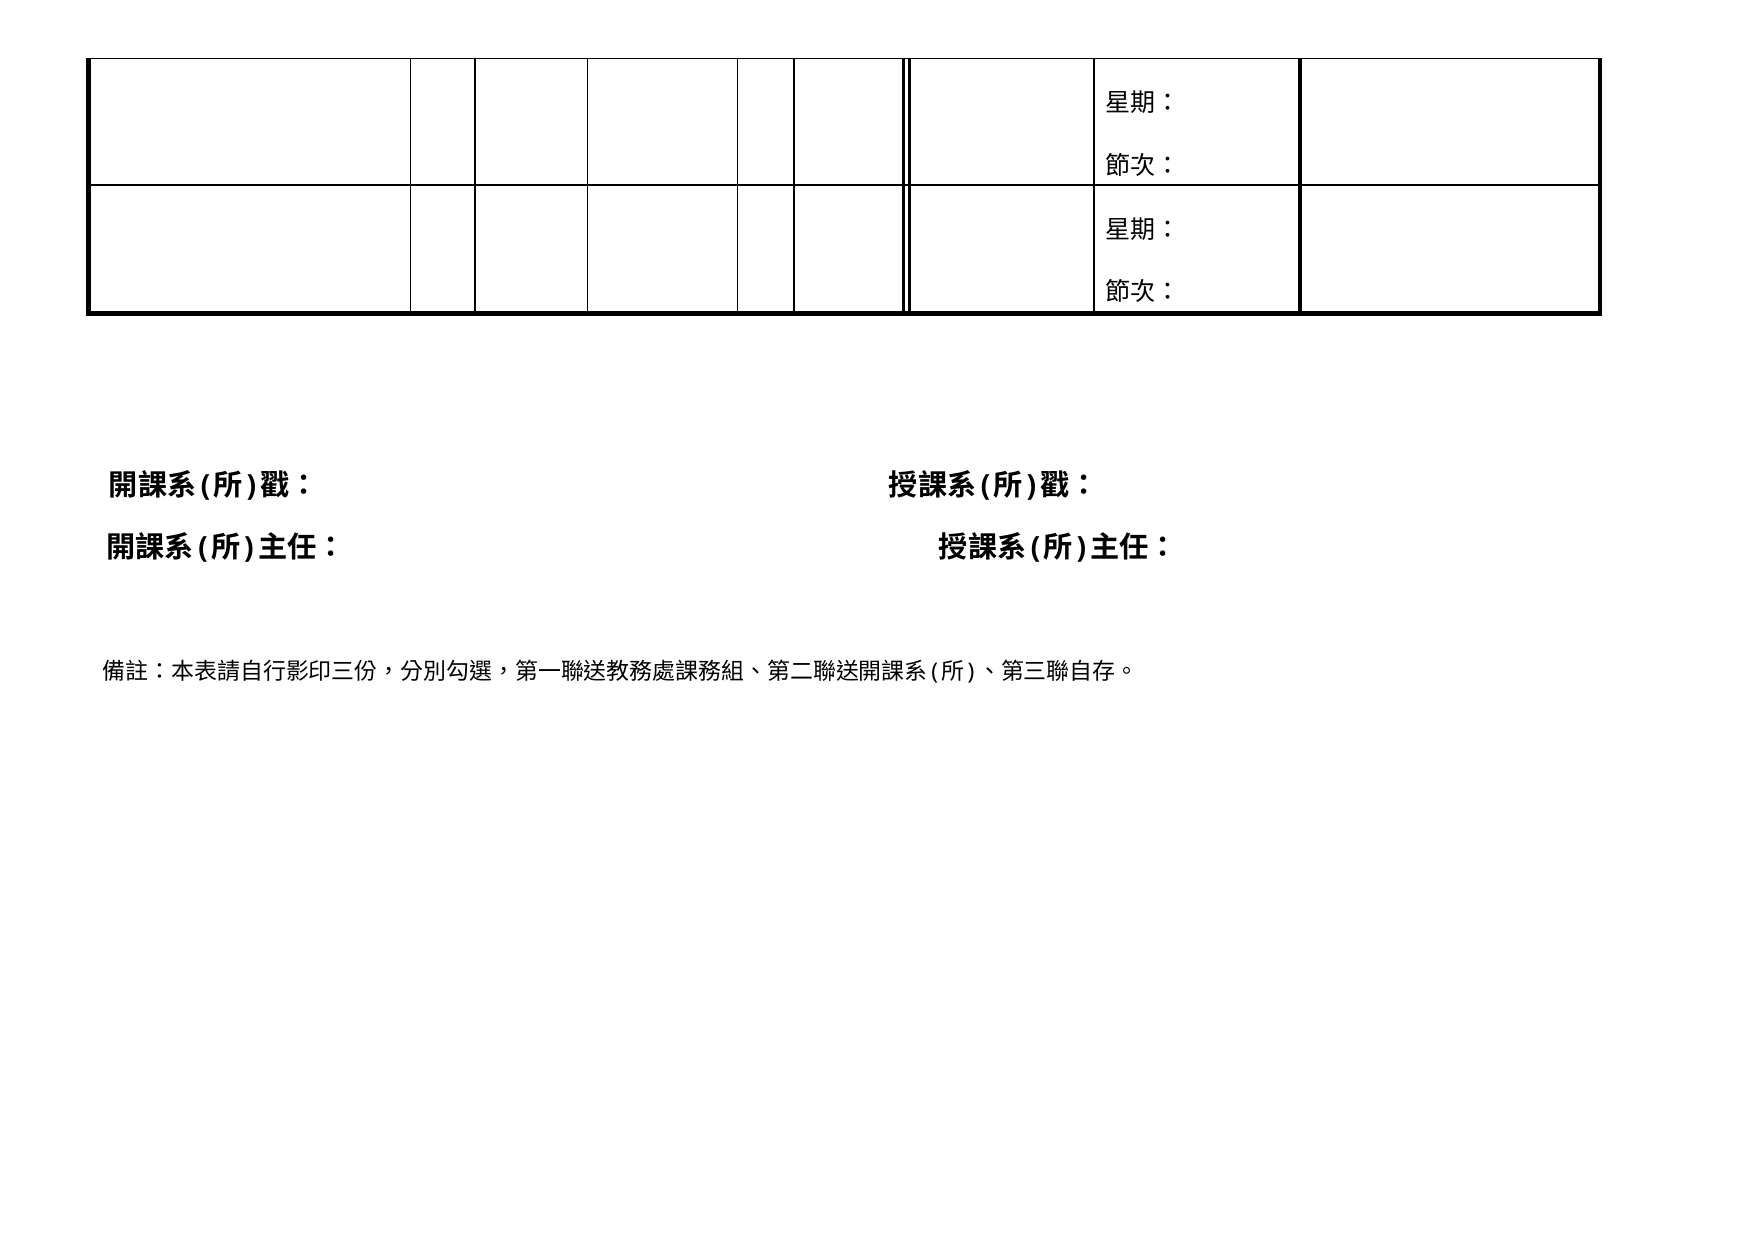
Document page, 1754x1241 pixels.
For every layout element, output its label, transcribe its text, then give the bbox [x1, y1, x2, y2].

table_cell [738, 59, 793, 184]
table_cell [795, 186, 902, 311]
table_cell [1302, 186, 1598, 311]
text 備註：本表請自行影印三份，分別勾選，第一聯送教務處課務組、第二聯送開課系(所)、第三聯自存。 [89, 628, 1665, 690]
table_cell [911, 186, 1093, 311]
table_cell [91, 186, 410, 311]
table_cell [411, 186, 474, 311]
text 開課系(所)主任： 授課系(所)主任： [89, 503, 1665, 565]
table_cell 星期： 節次： [1095, 186, 1298, 311]
table_cell 星期： 節次： [1095, 59, 1298, 184]
table_cell [1302, 59, 1598, 184]
table_cell [476, 186, 587, 311]
table_cell [911, 59, 1093, 184]
table_cell [411, 59, 474, 184]
text 開課系(所)戳： 授課系(所)戳： [89, 440, 1665, 503]
table_cell [588, 59, 737, 184]
table_cell [795, 59, 902, 184]
table_cell [738, 186, 793, 311]
table_cell [588, 186, 737, 311]
table_cell [91, 59, 410, 184]
table_cell [476, 59, 587, 184]
